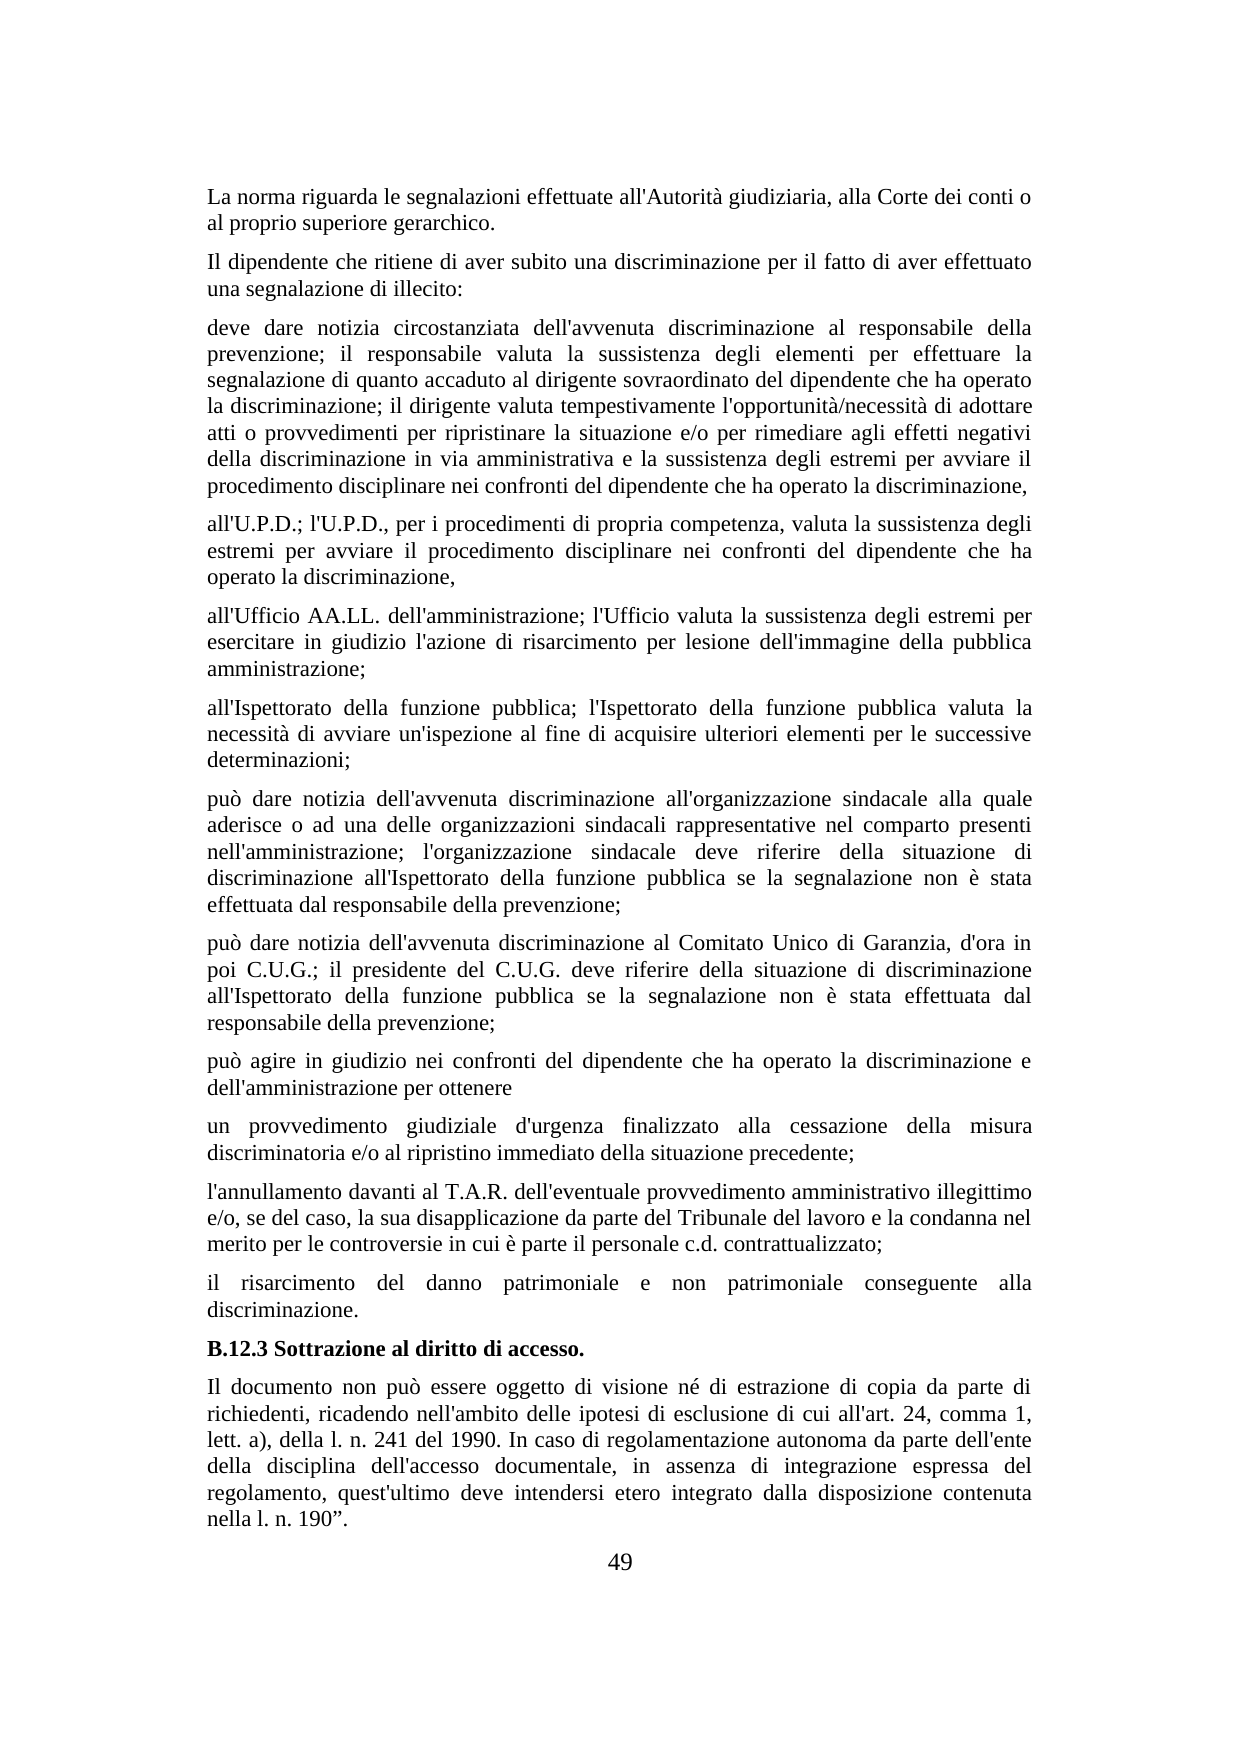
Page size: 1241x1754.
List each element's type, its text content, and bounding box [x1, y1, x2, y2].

text può agire in giudizio nei confronti del dipendente che ha operato la discriminazione e dell'amministrazione per ottenere [207, 1047, 1033, 1100]
text all'Ispettorato della funzione pubblica; l'Ispettorato della funzione pubblica valuta la necessità di avviare un'ispezione al fine di acquisire ulteriori elementi per le successive determinazioni; [207, 694, 1033, 773]
text Il documento non può essere oggetto di visione né di estrazione di copia da parte di richiedenti, ricadendo nell'ambito delle ipotesi di esclusione di cui all'art. 24, comma 1, lett. a), della l. n. 241 del 1990. In caso di regolamentazione autonoma da parte dell'ente della disciplina dell'accesso documentale, in assenza di integrazione espressa del regolamento, quest'ultimo deve intendersi etero integrato dalla disposizione contenuta nella l. n. 190”. [207, 1373, 1033, 1532]
text il risarcimento del danno patrimoniale e non patrimoniale conseguente alla discriminazione. [207, 1269, 1033, 1322]
text può dare notizia dell'avvenuta discriminazione all'organizzazione sindacale alla quale aderisce o ad una delle organizzazioni sindacali rappresentative nel comparto presenti nell'amministrazione; l'organizzazione sindacale deve riferire della situazione di discriminazione all'Ispettorato della funzione pubblica se la segnalazione non è stata effettuata dal responsabile della prevenzione; [207, 785, 1033, 917]
text Il dipendente che ritiene di aver subito una discriminazione per il fatto di aver effettuato una segnalazione di illecito: [207, 248, 1033, 301]
text B.12.3 Sottrazione al diritto di accesso. [207, 1334, 1033, 1361]
text un provvedimento giudiziale d'urgenza finalizzato alla cessazione della misura discriminatoria e/o al ripristino immediato della situazione precedente; [207, 1113, 1033, 1165]
text deve dare notizia circostanziata dell'avvenuta discriminazione al responsabile della prevenzione; il responsabile valuta la sussistenza degli elementi per effettuare la segnalazione di quanto accaduto al dirigente sovraordinato del dipendente che ha operato la discriminazione; il dirigente valuta tempestivamente l'opportunità/necessità di adottare atti o provvedimenti per ripristinare la situazione e/o per rimediare agli effetti negativi della discriminazione in via amministrativa e la sussistenza degli estremi per avviare il procedimento disciplinare nei confronti del dipendente che ha operato la discriminazione, [207, 313, 1033, 498]
text all'U.P.D.; l'U.P.D., per i procedimenti di propria competenza, valuta la sussistenza degli estremi per avviare il procedimento disciplinare nei confronti del dipendente che ha operato la discriminazione, [207, 511, 1033, 589]
text l'annullamento davanti al T.A.R. dell'eventuale provvedimento amministrativo illegittimo e/o, se del caso, la sua disapplicazione da parte del Tribunale del lavoro e la condanna nel merito per le controversie in cui è parte il personale c.d. contrattualizzato; [207, 1178, 1033, 1257]
text all'Ufficio AA.LL. dell'amministrazione; l'Ufficio valuta la sussistenza degli estremi per esercitare in giudizio l'azione di risarcimento per lesione dell'immagine della pubblica amministrazione; [207, 602, 1033, 681]
text La norma riguarda le segnalazioni effettuate all'Autorità giudiziaria, alla Corte dei conti o al proprio superiore gerarchico. [207, 183, 1033, 236]
text può dare notizia dell'avvenuta discriminazione al Comitato Unico di Garanzia, d'ora in poi C.U.G.; il presidente del C.U.G. deve riferire della situazione di discriminazione all'Ispettorato della funzione pubblica se la segnalazione non è stata effettuata dal responsabile della prevenzione; [207, 929, 1033, 1035]
